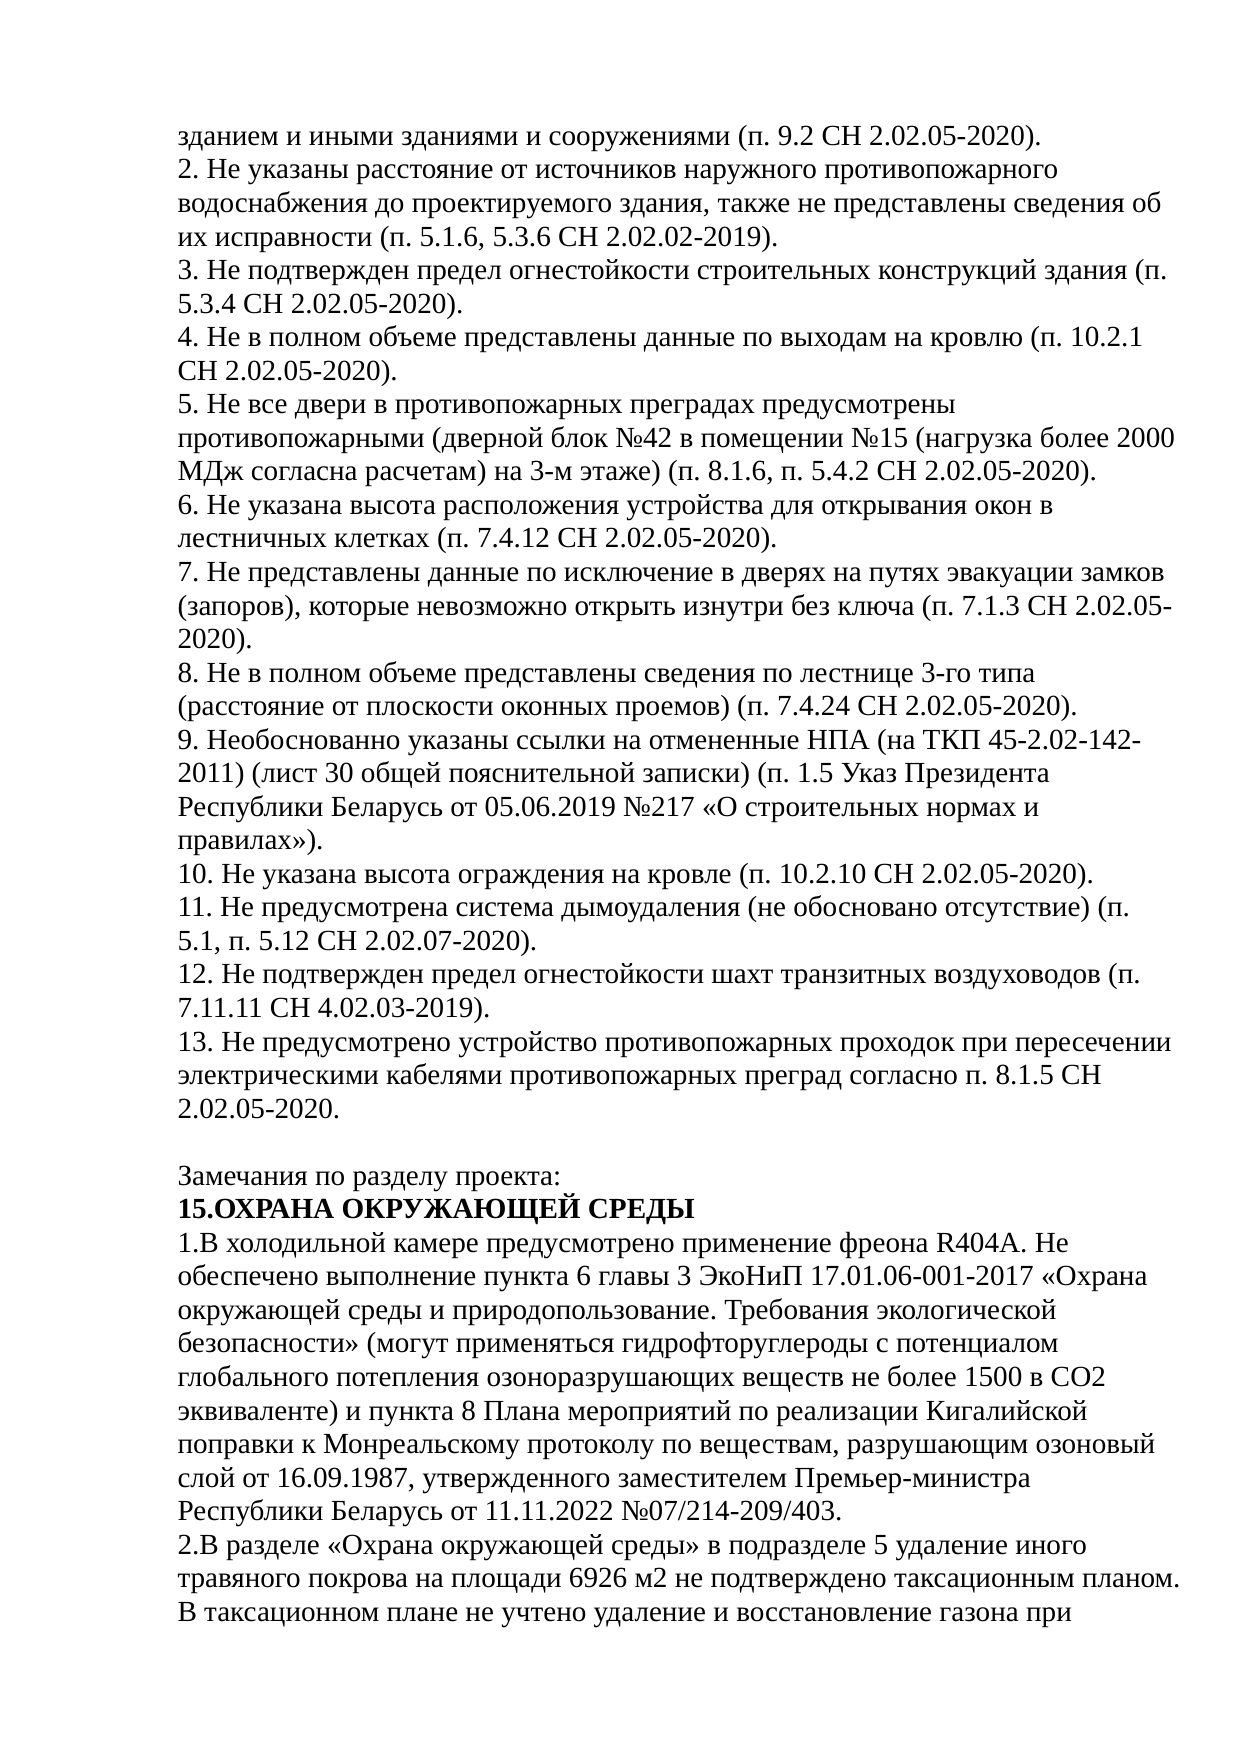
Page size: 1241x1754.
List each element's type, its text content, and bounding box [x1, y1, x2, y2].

text 1.В холодильной камере предусмотрено применение фреона R404А. Не обеспечено выполнение пункта 6 главы 3 ЭкоНиП 17.01.06-001-2017 «Охрана окружающей среды и природопользование. Требования экологической безопасности» (могут применяться гидрофторуглероды с потенциалом глобального потепления озоноразрушающих веществ не более 1500 в СО2 эквиваленте) и пункта 8 Плана мероприятий по реализации Кигалийской поправки к Монреальскому протоколу по веществам, разрушающим озоновый слой от 16.09.1987, утвержденного заместителем Премьер-министра Республики Беларусь от 11.11.2022 №07/214-209/403. [177, 1225, 1181, 1527]
text 5. Не все двери в противопожарных преградах предусмотрены противопожарными (дверной блок №42 в помещении №15 (нагрузка более 2000 МДж согласна расчетам) на 3-м этаже) (п. 8.1.6, п. 5.4.2 СН 2.02.05-2020). [177, 386, 1181, 487]
text 8. Не в полном объеме представлены сведения по лестнице 3-го типа (расстояние от плоскости оконных проемов) (п. 7.4.24 СН 2.02.05-2020). [177, 655, 1181, 722]
text 2. Не указаны расстояние от источников наружного противопожарного водоснабжения до проектируемого здания, также не представлены сведения об их исправности (п. 5.1.6, 5.3.6 СН 2.02.02-2019). [177, 152, 1181, 252]
text Замечания по разделу проекта: [177, 1158, 1181, 1191]
text 12. Не подтвержден предел огнестойкости шахт транзитных воздуховодов (п. 7.11.11 СН 4.02.03-2019). [177, 957, 1181, 1024]
text 2.В разделе «Охрана окружающей среды» в подразделе 5 удаление иного травяного покрова на площади 6926 м2 не подтверждено таксационным планом. В таксационном плане не учтено удаление и восстановление газона при [177, 1527, 1181, 1627]
text 15.ОХРАНА ОКРУЖАЮЩЕЙ СРЕДЫ [177, 1191, 1181, 1225]
text 6. Не указана высота расположения устройства для открывания окон в лестничных клетках (п. 7.4.12 СН 2.02.05-2020). [177, 487, 1181, 554]
text 13. Не предусмотрено устройство противопожарных проходок при пересечении электрическими кабелями противопожарных преград согласно п. 8.1.5 СН 2.02.05-2020. [177, 1024, 1181, 1124]
text зданием и иными зданиями и сооружениями (п. 9.2 СН 2.02.05-2020). [177, 118, 1181, 152]
text 7. Не представлены данные по исключение в дверях на путях эвакуации замков (запоров), которые невозможно открыть изнутри без ключа (п. 7.1.3 СН 2.02.05-2020). [177, 554, 1181, 655]
text 4. Не в полном объеме представлены данные по выходам на кровлю (п. 10.2.1 СН 2.02.05-2020). [177, 319, 1181, 386]
text 10. Не указана высота ограждения на кровле (п. 10.2.10 СН 2.02.05-2020). [177, 856, 1181, 889]
text 9. Необоснованно указаны ссылки на отмененные НПА (на ТКП 45-2.02-142-2011) (лист 30 общей пояснительной записки) (п. 1.5 Указ Президента Республики Беларусь от 05.06.2019 №217 «О строительных нормах и правилах»). [177, 722, 1181, 856]
text 3. Не подтвержден предел огнестойкости строительных конструкций здания (п. 5.3.4 СН 2.02.05-2020). [177, 252, 1181, 319]
text 11. Не предусмотрена система дымоудаления (не обосновано отсутствие) (п. 5.1, п. 5.12 СН 2.02.07-2020). [177, 889, 1181, 957]
